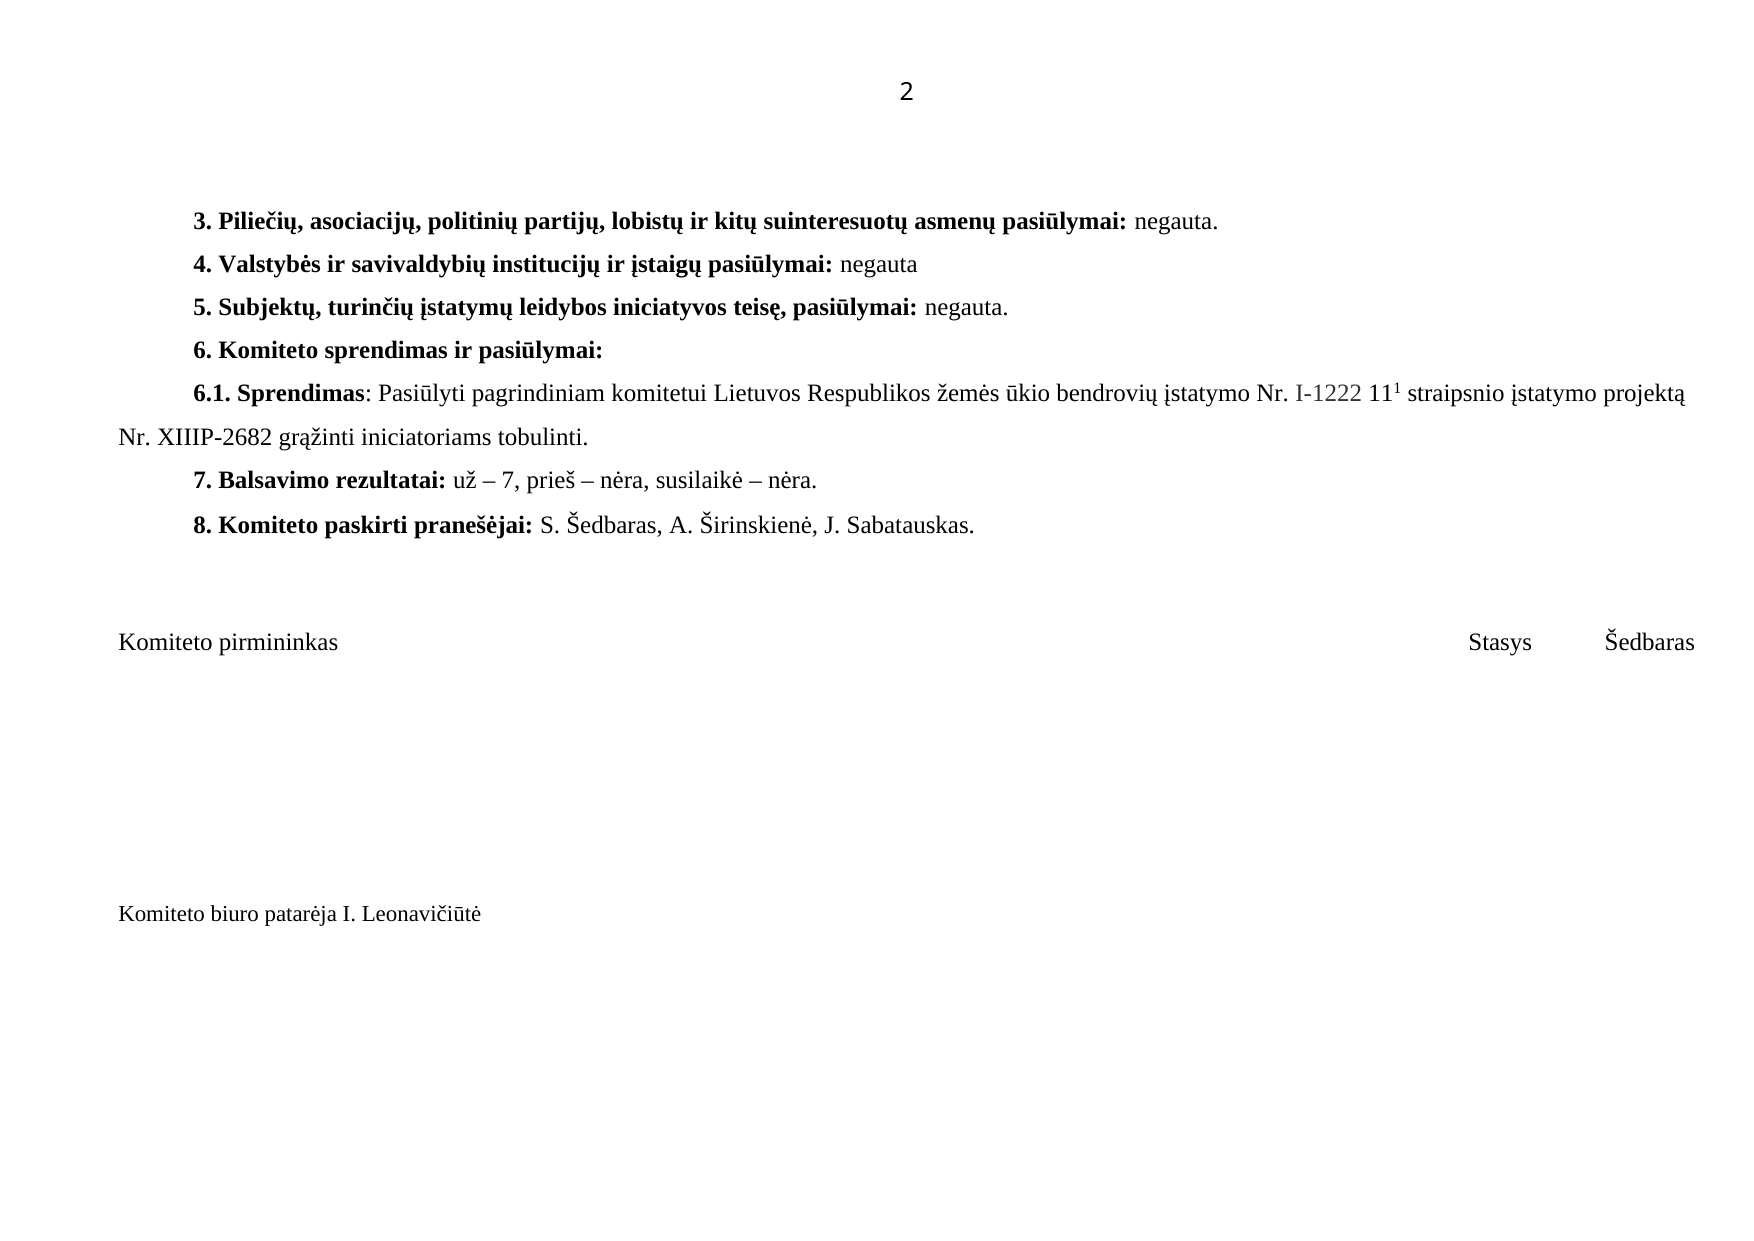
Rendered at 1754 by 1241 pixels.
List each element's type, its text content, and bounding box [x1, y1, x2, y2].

text 6. Komiteto sprendimas ir pasiūlymai: [118, 335, 1695, 364]
text 5. Subjektų, turinčių įstatymų leidybos iniciatyvos teisę, pasiūlymai: negauta. [118, 292, 1695, 321]
text 3. Piliečių, asociacijų, politinių partijų, lobistų ir kitų suinteresuotų asmenų pasiūlymai: negauta. [118, 206, 1695, 235]
text Komiteto biuro patarėja I. Leonavičiūtė [118, 900, 1695, 926]
text Komiteto pirmininkas Stasys Šedbaras Stasys [118, 627, 1695, 684]
text 6.1. Sprendimas: Pasiūlyti pagrindiniam komitetui Lietuvos Respublikos žemės ūkio bendrovių įstatymo Nr. I-1222 111 straipsnio įstatymo projektą Nr. XIIIP-2682 grąžinti iniciatoriams tobulinti. [118, 378, 1695, 450]
text 4. Valstybės ir savivaldybių institucijų ir įstaigų pasiūlymai: negauta [118, 249, 1695, 278]
text 8. Komiteto paskirti pranešėjai: S. Šedbaras, A. Širinskienė, J. Sabatauskas. [124, 510, 1689, 539]
text 7. Balsavimo rezultatai: už – 7, prieš – nėra, susilaikė – nėra. [118, 465, 1695, 493]
